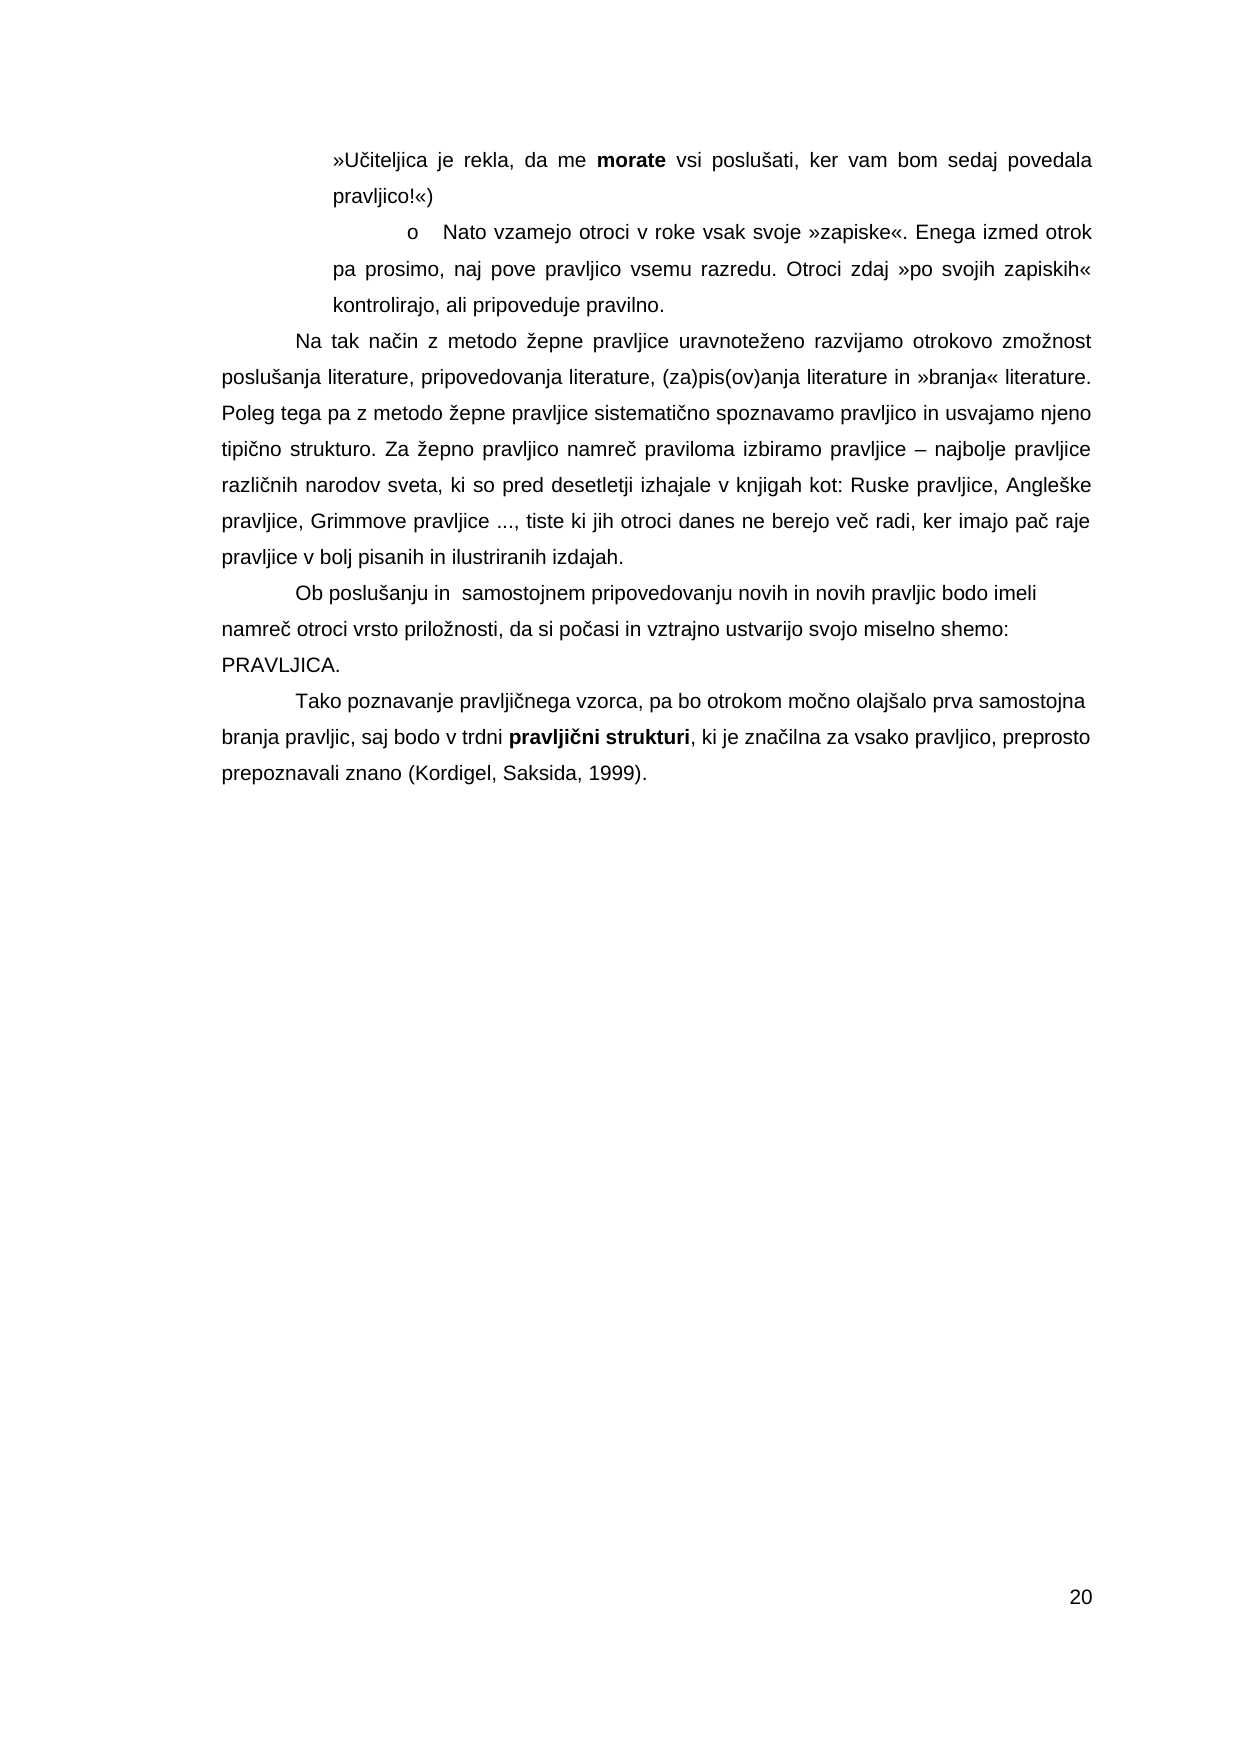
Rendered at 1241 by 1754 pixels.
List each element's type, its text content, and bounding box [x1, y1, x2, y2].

text Na tak način z metodo žepne pravljice uravnoteženo razvijamo otrokovo zmožnost poslušanja literature, pripovedovanja literature, (za)pis(ov)anja literature in »branja« literature. Poleg tega pa z metodo žepne pravljice sistematično spoznavamo pravljico in usvajamo njeno tipično strukturo. Za žepno pravljico namreč praviloma izbiramo pravljice – najbolje pravljice različnih narodov sveta, ki so pred desetletji izhajale v knjigah kot: Ruske pravljice, Angleške pravljice, Grimmove pravljice ..., tiste ki jih otroci danes ne berejo več radi, ker imajo pač raje pravljice v bolj pisanih in ilustriranih izdajah. [221, 329, 1093, 569]
text Ob poslušanju in samostojnem pripovedovanju novih in novih pravljic bodo imeli namreč otroci vrsto priložnosti, da si počasi in vztrajno ustvarijo svojo miselno shemo: PRAVLJICA. [221, 581, 1093, 677]
list »Učiteljica je rekla, da me morate vsi poslušati, ker vam bom sedaj povedala pravljico!«) [333, 148, 1093, 207]
list Nato vzamejo otroci v roke vsak svoje »zapiske«. Enega izmed otrok pa prosimo, naj pove pravljico vsemu razredu. Otroci zdaj »po svojih zapiskih« kontrolirajo, ali pripoveduje pravilno. [333, 219, 1093, 317]
text Tako poznavanje pravljičnega vzorca, pa bo otrokom močno olajšalo prva samostojna branja pravljic, saj bodo v trdni pravljični strukturi, ki je značilna za vsako pravljico, preprosto prepoznavali znano (Kordigel, Saksida, 1999). [221, 688, 1093, 784]
